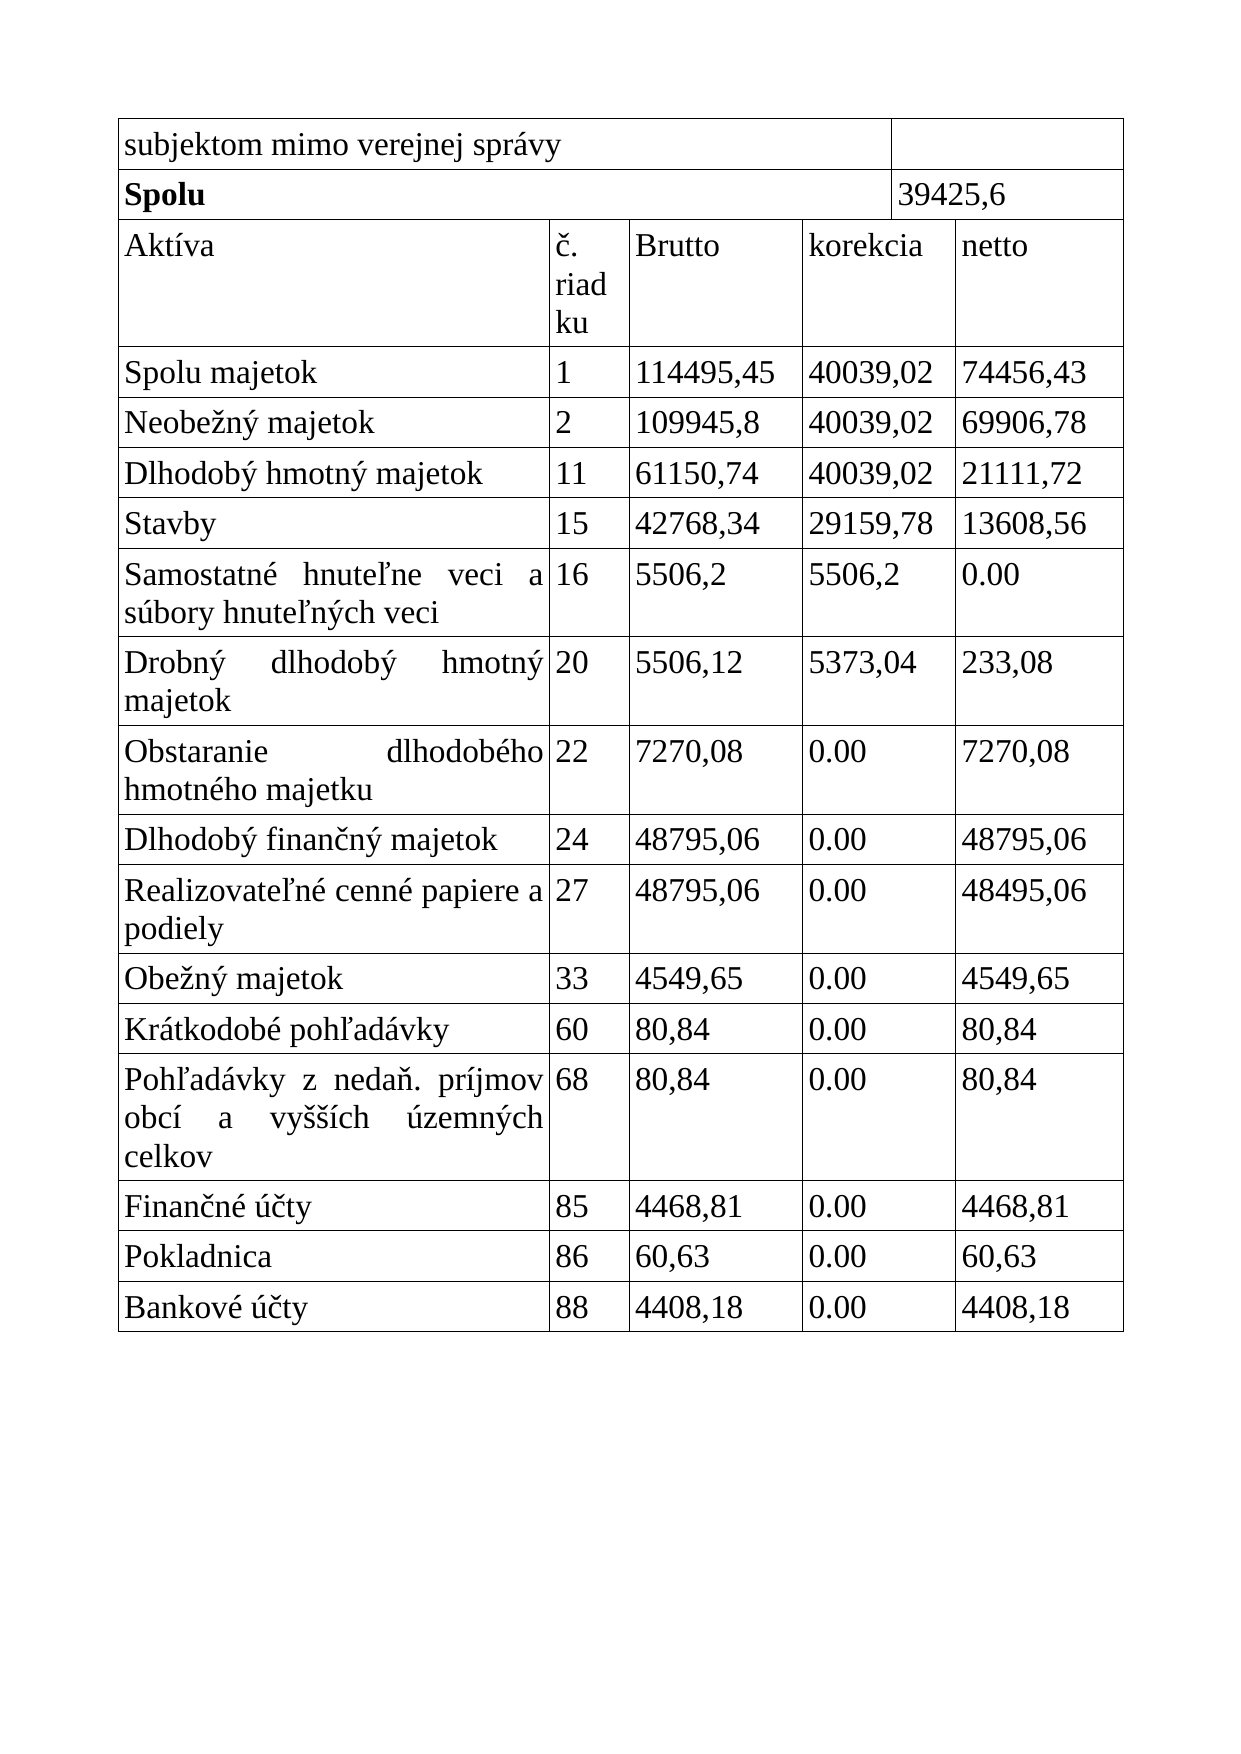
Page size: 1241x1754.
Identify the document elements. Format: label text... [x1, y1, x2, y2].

table_cell 0.00 [803, 1054, 955, 1180]
table_cell 7270,08 [630, 726, 802, 813]
table_cell 5506,2 [630, 549, 802, 636]
table_cell subjektom mimo verejnej správy [119, 119, 891, 168]
table_cell 33 [550, 954, 629, 1003]
table_header Aktíva [119, 220, 549, 346]
table_cell 86 [550, 1231, 629, 1281]
table_cell 0.00 [803, 726, 955, 813]
table_cell 4468,81 [956, 1181, 1123, 1230]
table_cell 0.00 [803, 815, 955, 864]
table_header č. riadku [550, 220, 629, 346]
table_cell 0.00 [803, 1004, 955, 1053]
table_cell 4408,18 [630, 1282, 802, 1331]
table_cell 15 [550, 498, 629, 547]
table_cell Spolu [119, 170, 891, 219]
table_cell 114495,45 [630, 347, 802, 397]
table_cell 1 [550, 347, 629, 397]
table_cell Neobežný majetok [119, 398, 549, 447]
table_cell 2 [550, 398, 629, 447]
table_cell 48795,06 [956, 815, 1123, 864]
table_cell Krátkodobé pohľadávky [119, 1004, 549, 1053]
table_cell 7270,08 [956, 726, 1123, 813]
table_cell 88 [550, 1282, 629, 1331]
table_cell Obstaranie dlhodobého hmotného majetku [119, 726, 549, 813]
table_cell 60 [550, 1004, 629, 1053]
table_cell Obežný majetok [119, 954, 549, 1003]
table_cell 5506,2 [803, 549, 955, 636]
table_cell 80,84 [630, 1054, 802, 1180]
table_cell Dlhodobý finančný majetok [119, 815, 549, 864]
table_cell 0.00 [803, 1231, 955, 1281]
table_cell 39425,6 [892, 170, 1123, 219]
table_cell 0.00 [803, 954, 955, 1003]
table_cell 5373,04 [803, 637, 955, 725]
table_cell 24 [550, 815, 629, 864]
table_header korekcia [803, 220, 955, 346]
table_cell Dlhodobý hmotný majetok [119, 448, 549, 497]
table_cell 21111,72 [956, 448, 1123, 497]
table_cell Pohľadávky z nedaň. príjmov obcí a vyšších územných celkov [119, 1054, 549, 1180]
table_cell 40039,02 [803, 398, 955, 447]
table_cell 0.00 [803, 1181, 955, 1230]
table_cell 4468,81 [630, 1181, 802, 1230]
table_cell 85 [550, 1181, 629, 1230]
table_cell 233,08 [956, 637, 1123, 725]
table_header Brutto [630, 220, 802, 346]
table_cell 4549,65 [956, 954, 1123, 1003]
table_cell Spolu majetok [119, 347, 549, 397]
table_cell 5506,12 [630, 637, 802, 725]
table_cell Realizovateľné cenné papiere a podiely [119, 865, 549, 952]
table_cell Samostatné hnuteľne veci a súbory hnuteľných veci [119, 549, 549, 636]
table_cell 11 [550, 448, 629, 497]
table_cell [892, 119, 1123, 168]
table_cell 40039,02 [803, 347, 955, 397]
table_cell 80,84 [956, 1054, 1123, 1180]
table_cell 61150,74 [630, 448, 802, 497]
table_cell 40039,02 [803, 448, 955, 497]
table_cell 0.00 [803, 1282, 955, 1331]
table_cell 29159,78 [803, 498, 955, 547]
table_cell 109945,8 [630, 398, 802, 447]
table_cell 22 [550, 726, 629, 813]
table_cell 16 [550, 549, 629, 636]
table_cell 60,63 [956, 1231, 1123, 1281]
table_cell 48795,06 [630, 815, 802, 864]
table_cell 42768,34 [630, 498, 802, 547]
table_cell 48795,06 [630, 865, 802, 952]
table_cell 69906,78 [956, 398, 1123, 447]
table_cell Bankové účty [119, 1282, 549, 1331]
table_cell Finančné účty [119, 1181, 549, 1230]
table_cell 0.00 [956, 549, 1123, 636]
table_cell 80,84 [956, 1004, 1123, 1053]
table_cell 4549,65 [630, 954, 802, 1003]
table_cell 27 [550, 865, 629, 952]
table_cell Stavby [119, 498, 549, 547]
table_cell 13608,56 [956, 498, 1123, 547]
table_cell 74456,43 [956, 347, 1123, 397]
table_cell Pokladnica [119, 1231, 549, 1281]
table_cell 68 [550, 1054, 629, 1180]
table_cell 4408,18 [956, 1282, 1123, 1331]
table_cell 80,84 [630, 1004, 802, 1053]
table_cell 0.00 [803, 865, 955, 952]
table_cell 60,63 [630, 1231, 802, 1281]
table_cell 48495,06 [956, 865, 1123, 952]
table_cell 20 [550, 637, 629, 725]
table_cell Drobný dlhodobý hmotný majetok [119, 637, 549, 725]
table_header netto [956, 220, 1123, 346]
